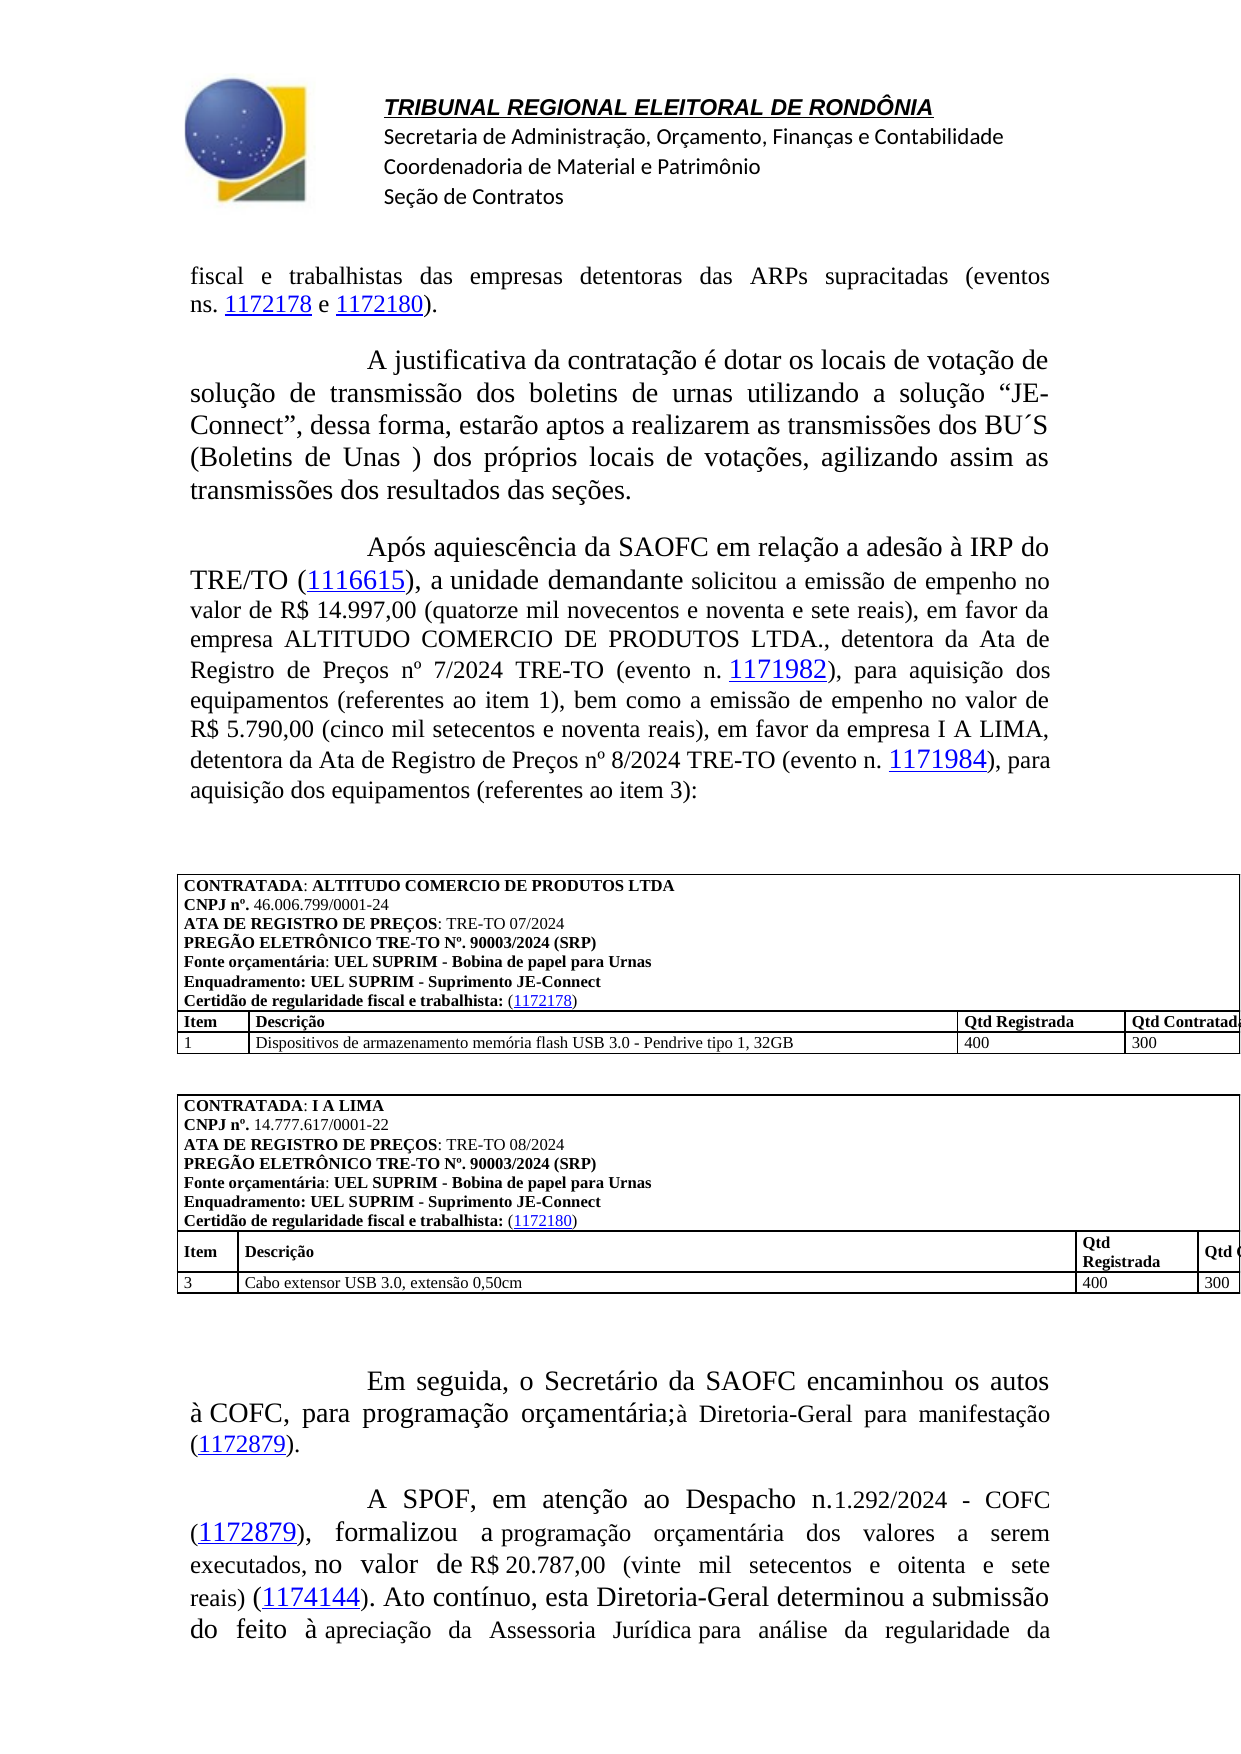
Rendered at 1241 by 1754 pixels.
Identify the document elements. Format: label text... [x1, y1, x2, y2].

text A justificativa da contratação é dotar os locais de votação de solução de transmissão dos boletins de urnas utilizando a solução “JE-Connect”, dessa forma, estarão aptos a realizarem as transmissões dos BU´S (Boletins de Unas ) dos próprios locais de votações, agilizando assim as transmissões dos resultados das seções. [190, 343, 1051, 505]
table_cell 400 [958, 1033, 1124, 1053]
table_cell Qtd Registrada [1077, 1232, 1197, 1271]
table_cell Dispositivos de armazenamento memória flash USB 3.0 - Pendrive tipo 1, 32GB [250, 1033, 957, 1053]
text fiscal e trabalhistas das empresas detentoras das ARPs supracitadas (eventos ns. 1172178 e 1172180). [190, 261, 1051, 318]
table_cell Descrição [250, 1012, 957, 1031]
table_header CONTRATADA: ALTITUDO COMERCIO DE PRODUTOS LTDA CNPJ nº. 46.006.799/0001-24 ATA DE REGISTRO DE PREÇOS: TRE-TO 07/2024 PREGÃO ELETRÔNICO TRE-TO Nº. 90003/2024 (SRP) Fonte orçamentária: UEL SUPRIM - Bobina de papel para Urnas Enquadramento: UEL SUPRIM - Suprimento JE-Connect Certidão de regularidade fiscal e trabalhista: (1172178) [178, 875, 1239, 1010]
text Após aquiescência da SAOFC em relação a adesão à IRP do TRE/TO (1116615), a unidade demandante solicitou a emissão de empenho no valor de R$ 14.997,00 (quatorze mil novecentos e noventa e sete reais), em favor da empresa ALTITUDO COMERCIO DE PRODUTOS LTDA., detentora da Ata de Registro de Preços nº 7/2024 TRE-TO (evento n. 1171982), para aquisição dos equipamentos (referentes ao item 1), bem como a emissão de empenho no valor de R$ 5.790,00 (cinco mil setecentos e noventa reais), em favor da empresa I A LIMA, detentora da Ata de Registro de Preços nº 8/2024 TRE-TO (evento n. 1171984), para aquisição dos equipamentos (referentes ao item 3): [190, 530, 1051, 804]
table_cell Item [178, 1012, 248, 1031]
table_cell Cabo extensor USB 3.0, extensão 0,50cm [239, 1273, 1075, 1292]
table_cell 400 [1077, 1273, 1197, 1292]
table_cell Qtd Contratada [1126, 1012, 1239, 1031]
table_header CONTRATADA: I A LIMA CNPJ nº. 14.777.617/0001-22 ATA DE REGISTRO DE PREÇOS: TRE-TO 08/2024 PREGÃO ELETRÔNICO TRE-TO Nº. 90003/2024 (SRP) Fonte orçamentária: UEL SUPRIM - Bobina de papel para Urnas Enquadramento: UEL SUPRIM - Suprimento JE-Connect Certidão de regularidade fiscal e trabalhista: (1172180) [178, 1096, 1239, 1230]
table_cell Descrição [239, 1232, 1075, 1271]
table_cell Qtd Contratada [1199, 1232, 1239, 1271]
table_cell 300 [1126, 1033, 1239, 1053]
table_cell Item [178, 1232, 237, 1271]
table_cell 300 [1199, 1273, 1239, 1292]
table_cell 3 [178, 1273, 237, 1292]
text Em seguida, o Secretário da SAOFC encaminhou os autos à COFC, para programação orçamentária;à Diretoria-Geral para manifestação (1172879). [190, 1364, 1051, 1457]
table_cell Qtd Registrada [958, 1012, 1124, 1031]
table_cell 1 [178, 1033, 248, 1053]
text A SPOF, em atenção ao Despacho n.1.292/2024 - COFC (1172879), formalizou a programação orçamentária dos valores a serem executados, no valor de R$ 20.787,00 (vinte mil setecentos e oitenta e sete reais) (1174144). Ato contínuo, esta Diretoria-Geral determinou a submissão do feito à apreciação da Assessoria Jurídica para análise da regularidade da [190, 1482, 1051, 1644]
